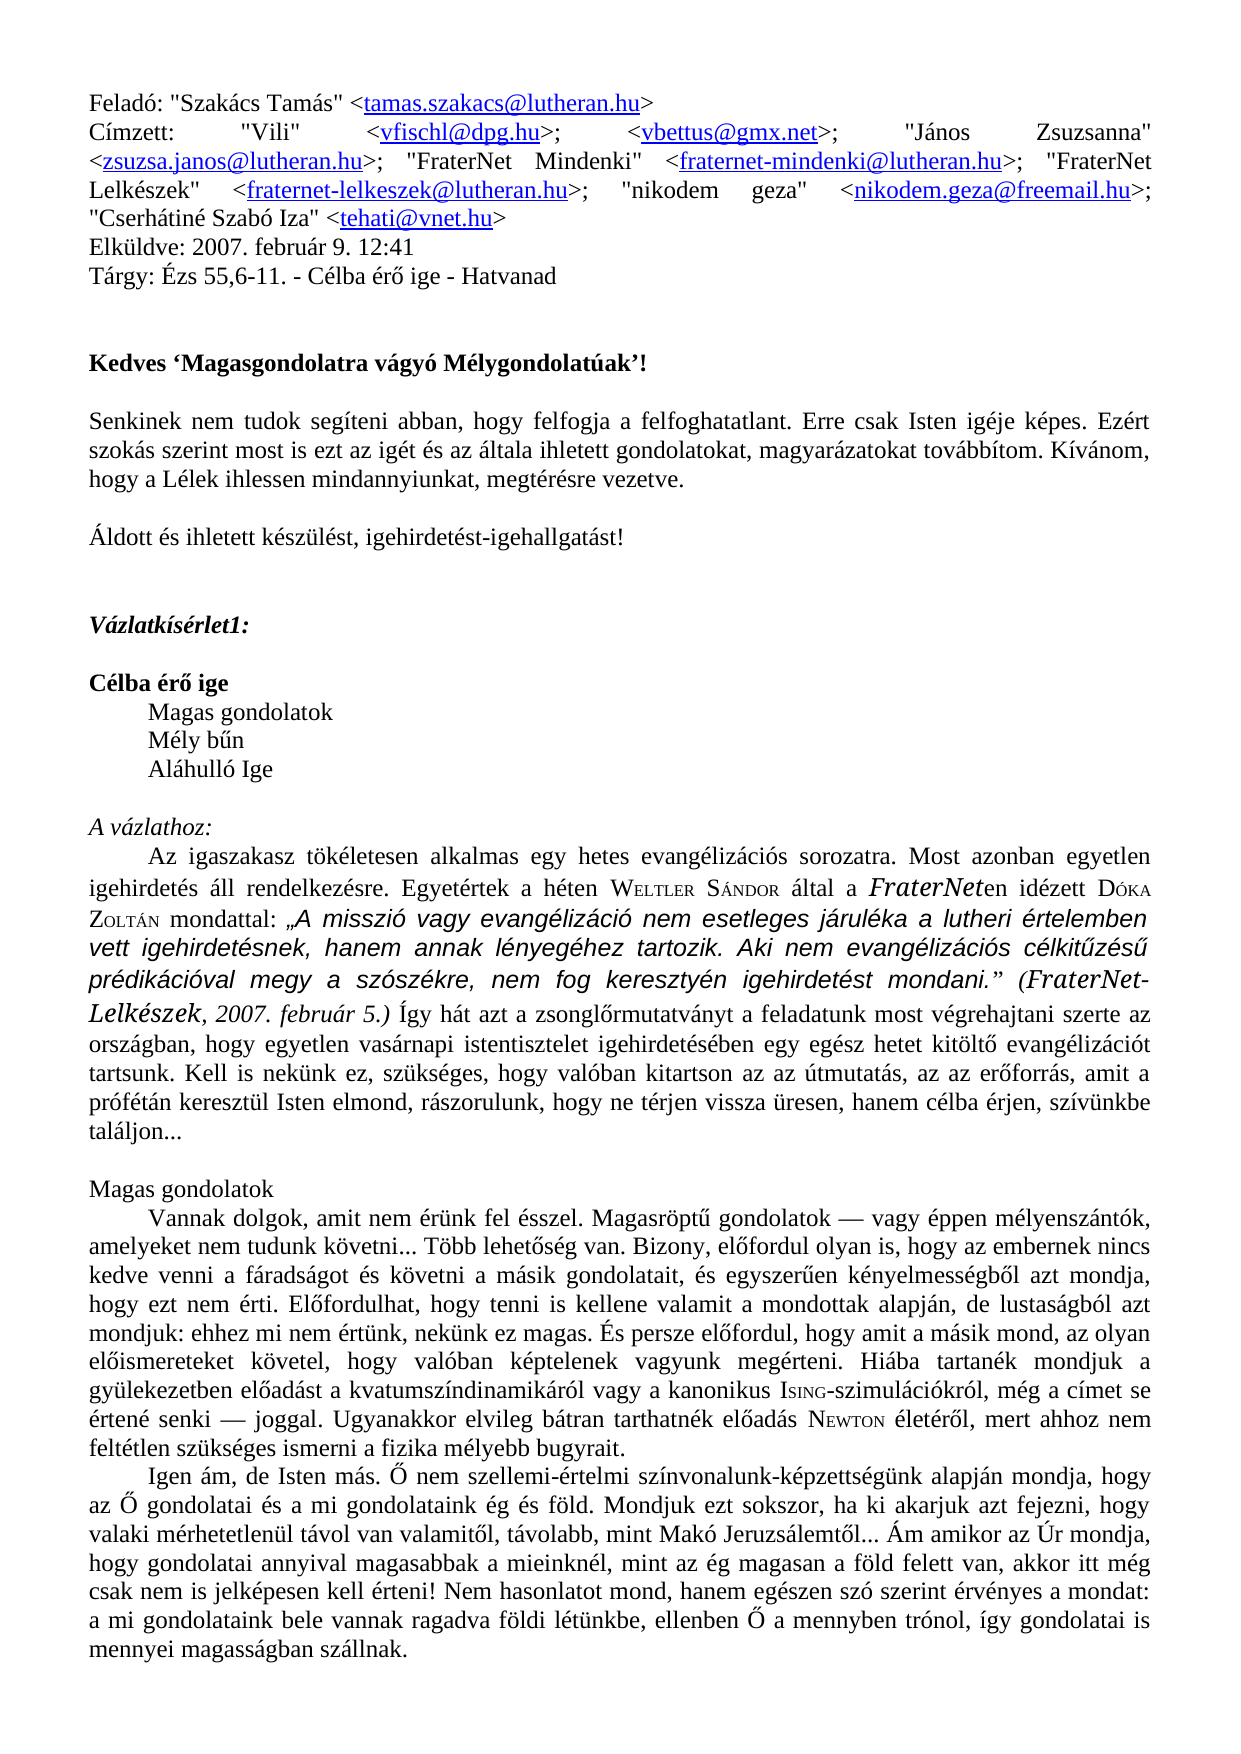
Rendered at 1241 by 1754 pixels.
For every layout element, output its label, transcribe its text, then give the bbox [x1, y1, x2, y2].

text Célba érő ige [88, 668, 1152, 697]
text Vázlatkísérlet1: [88, 610, 1152, 638]
text Vannak dolgok, amit nem érünk fel ésszel. Magasröptű gondolatok — vagy éppen mélyenszántók, amelyeket nem tudunk követni... Több lehetőség van. Bizony, előfordul olyan is, hogy az embernek nincs kedve venni a fáradságot és követni a másik gondolatait, és egyszerűen kényelmességből azt mondja, hogy ezt nem érti. Előfordulhat, hogy tenni is kellene valamit a mondottak alapján, de lustaságból azt mondjuk: ehhez mi nem értünk, nekünk ez magas. És persze előfordul, hogy amit a másik mond, az olyan előismereteket követel, hogy valóban képtelenek vagyunk megérteni. Hiába tartanék mondjuk a gyülekezetben előadást a kvatumszíndinamikáról vagy a kanonikus Ising-szimulációkról, még a címet se értené senki — joggal. Ugyanakkor elvileg bátran tarthatnék előadás Newton életéről, mert ahhoz nem feltétlen szükséges ismerni a fizika mélyebb bugyrait. [88, 1203, 1152, 1461]
text A vázlathoz: [88, 812, 1152, 841]
text Senkinek nem tudok segíteni abban, hogy felfogja a felfoghatatlant. Erre csak Isten igéje képes. Ezért szokás szerint most is ezt az igét és az általa ihletett gondolatokat, magyarázatokat továbbítom. Kívánom, hogy a Lélek ihlessen mindannyiunkat, megtérésre vezetve. [88, 406, 1152, 492]
subtitle Kedves ‘Magasgondolatra vágyó Mélygondolatúak’! [88, 348, 1152, 377]
text Magas gondolatok [88, 1174, 1152, 1203]
text Az igaszakasz tökéletesen alkalmas egy hetes evangélizációs sorozatra. Most azonban egyetlen igehirdetés áll rendelkezésre. Egyetértek a héten Weltler Sándor által a FraterNeten idézett Dóka Zoltán mondattal: „A misszió vagy evangélizáció nem esetleges járuléka a lutheri értelemben vett igehirdetésnek, hanem annak lényegéhez tartozik. Aki nem evangélizációs célkitűzésű prédikációval megy a szószékre, nem fog keresztyén igehirdetést mondani.” (FraterNet-Lelkészek, 2007. február 5.) Így hát azt a zsonglőrmutatványt a feladatunk most végrehajtani szerte az országban, hogy egyetlen vasárnapi istentisztelet igehirdetésében egy egész hetet kitöltő evangélizációt tartsunk. Kell is nekünk ez, szükséges, hogy valóban kitartson az az útmutatás, az az erőforrás, amit a prófétán keresztül Isten elmond, rászorulunk, hogy ne térjen vissza üresen, hanem célba érjen, szívünkbe találjon... [88, 841, 1152, 1144]
text Tárgy: Ézs 55,6-11. - Célba érő ige - Hatvanad [88, 261, 1152, 290]
text Elküldve: 2007. február 9. 12:41 [88, 232, 1152, 261]
text Aláhulló Ige [88, 754, 1152, 783]
text Címzett: "Vili" <vfischl@dpg.hu>; <vbettus@gmx.net>; "János Zsuzsanna" <zsuzsa.janos@lutheran.hu>; "FraterNet Mindenki" <fraternet-mindenki@lutheran.hu>; "FraterNet Lelkészek" <fraternet-lelkeszek@lutheran.hu>; "nikodem geza" <nikodem.geza@freemail.hu>; "Cserhátiné Szabó Iza" <tehati@vnet.hu> [88, 117, 1152, 232]
text Igen ám, de Isten más. Ő nem szellemi-értelmi színvonalunk-képzettségünk alapján mondja, hogy az Ő gondolatai és a mi gondolataink ég és föld. Mondjuk ezt sokszor, ha ki akarjuk azt fejezni, hogy valaki mérhetetlenül távol van valamitől, távolabb, mint Makó Jeruzsálemtől... Ám amikor az Úr mondja, hogy gondolatai annyival magasabbak a mieinknél, mint az ég magasan a föld felett van, akkor itt még csak nem is jelképesen kell érteni! Nem hasonlatot mond, hanem egészen szó szerint érvényes a mondat: a mi gondolataink bele vannak ragadva földi létünkbe, ellenben Ő a mennyben trónol, így gondolatai is mennyei magasságban szállnak. [88, 1461, 1152, 1663]
text Mély bűn [88, 726, 1152, 754]
text Áldott és ihletett készülést, igehirdetést-igehallgatást! [88, 522, 1152, 551]
text Feladó: "Szakács Tamás" <tamas.szakacs@lutheran.hu> [88, 88, 1152, 117]
text Magas gondolatok [88, 697, 1152, 726]
